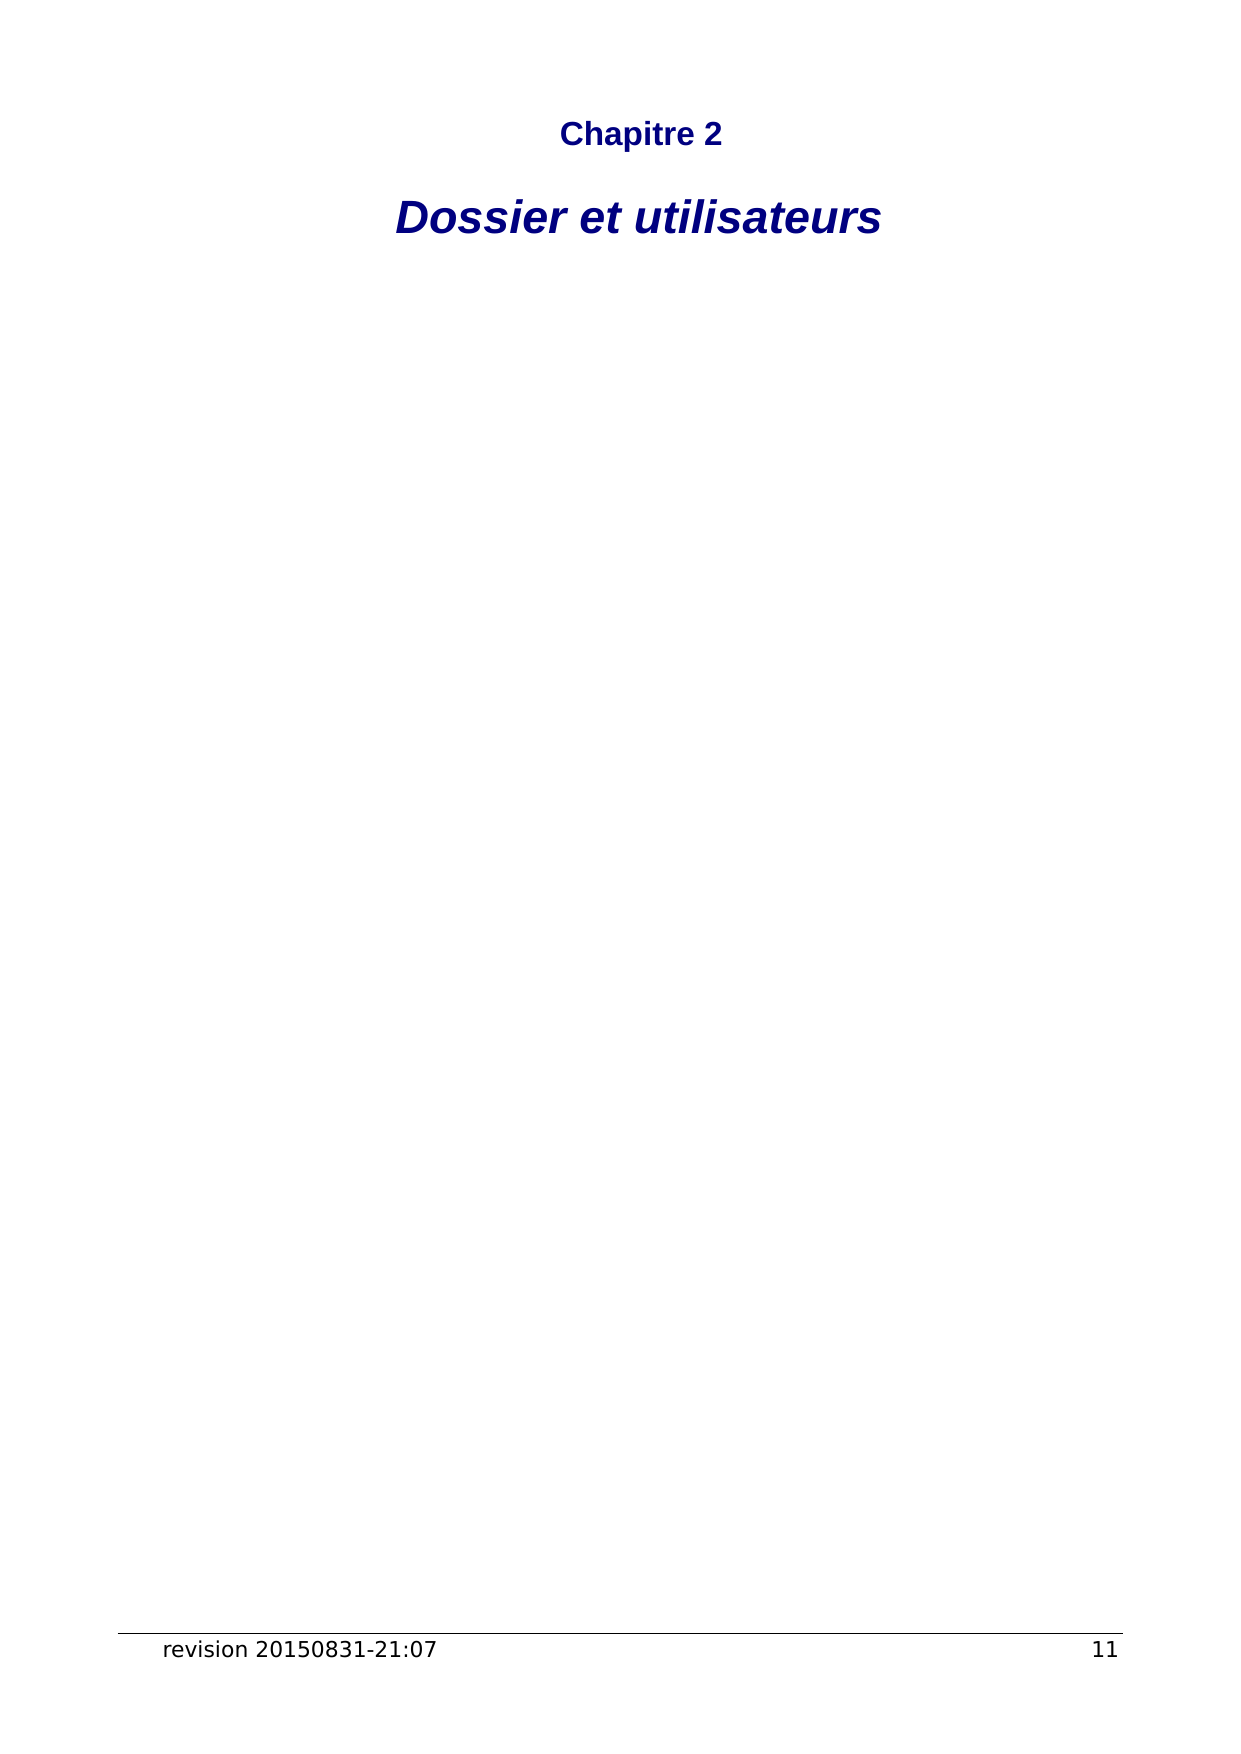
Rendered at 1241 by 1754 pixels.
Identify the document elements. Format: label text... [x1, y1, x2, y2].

subtitle Dossier et utilisateurs [159, 189, 1123, 243]
subtitle Chapitre 2 [159, 113, 1123, 152]
